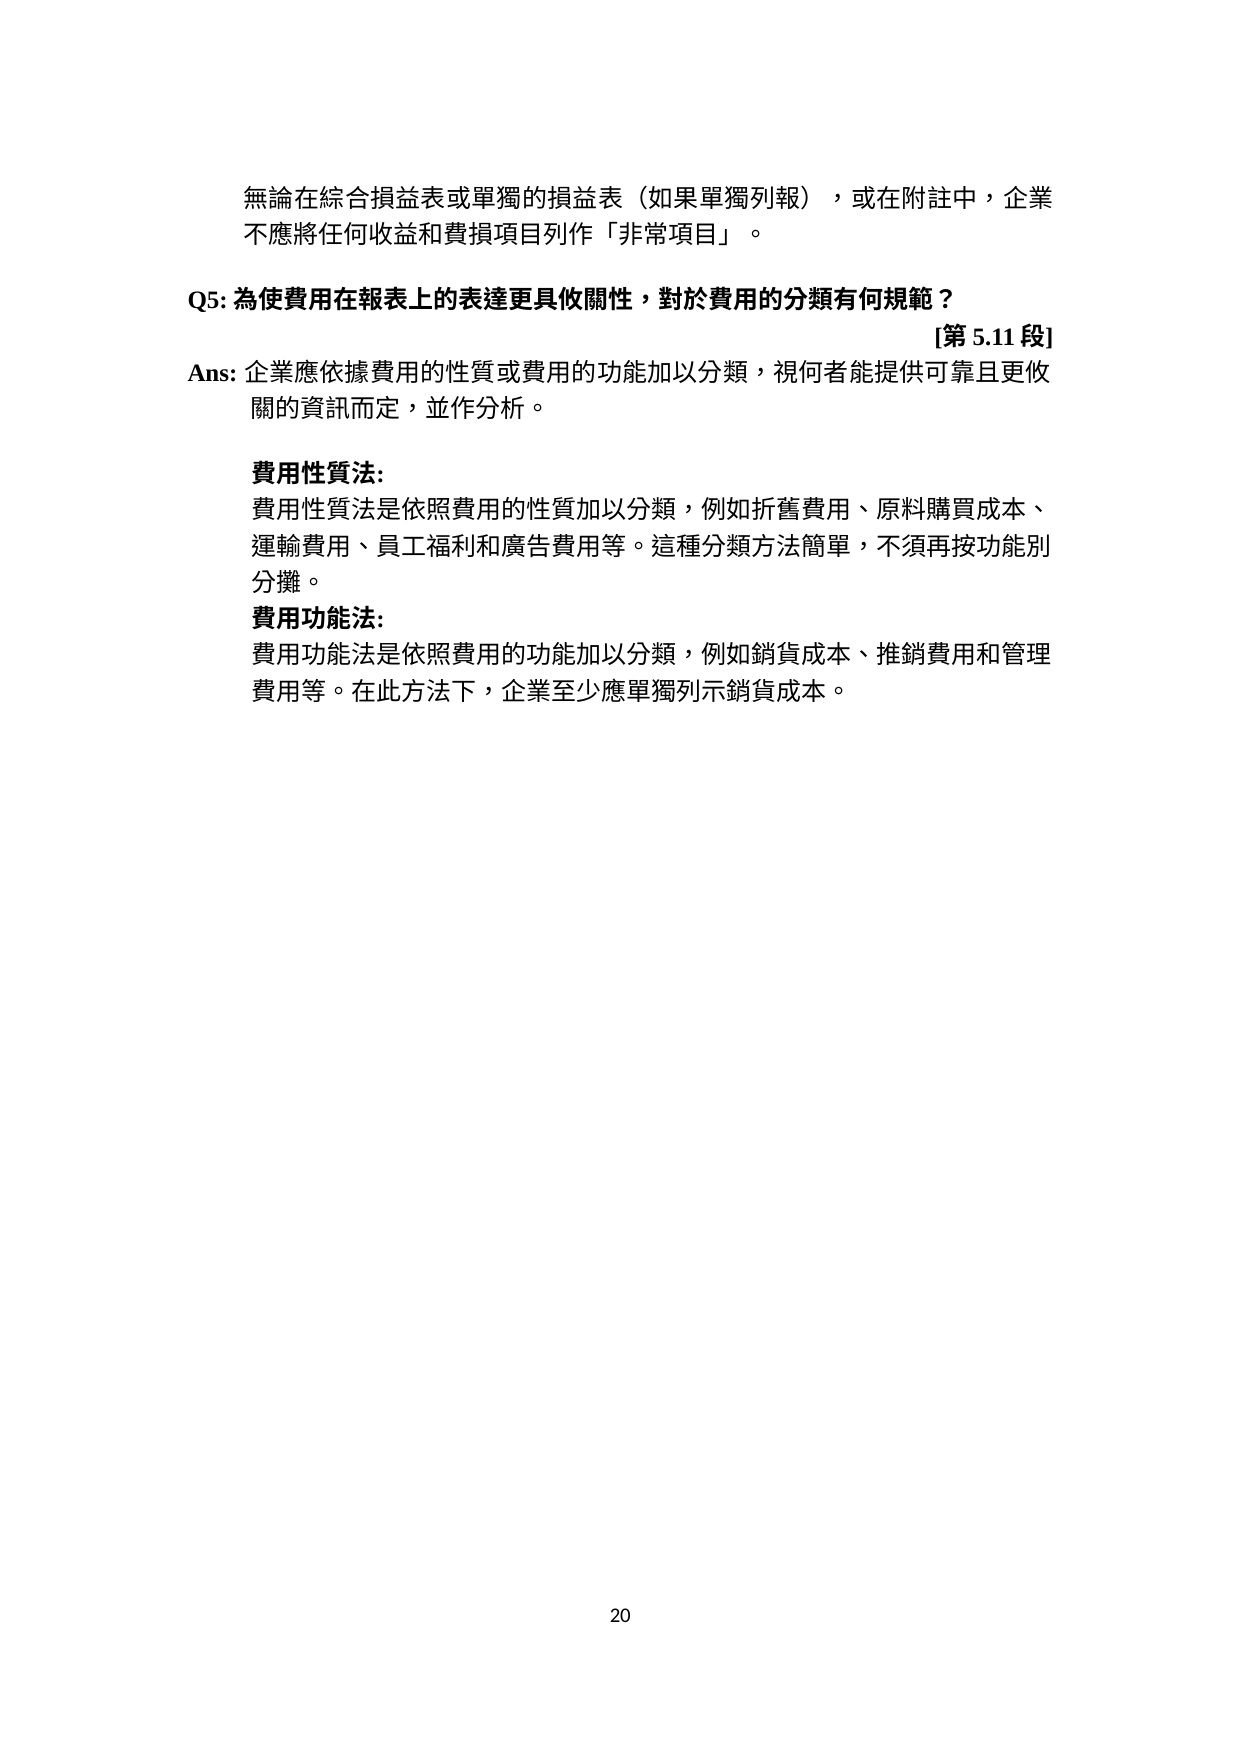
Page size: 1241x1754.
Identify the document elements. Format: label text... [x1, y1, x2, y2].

text 費用性質法是依照費用的性質加以分類，例如折舊費用、原料購買成本、運輸費用、員工福利和廣告費用等。這種分類方法簡單，不須再按功能別分攤。 [251, 490, 1053, 599]
text 費用功能法: [251, 599, 1053, 635]
text 費用功能法是依照費用的功能加以分類，例如銷貨成本、推銷費用和管理費用等。在此方法下，企業至少應單獨列示銷貨成本。 [251, 635, 1053, 707]
text 費用性質法: [251, 454, 1053, 490]
text 無論在綜合損益表或單獨的損益表（如果單獨列報），或在附註中，企業不應將任何收益和費損項目列作「非常項目」。 [243, 179, 1053, 251]
text Ans: 企業應依據費用的性質或費用的功能加以分類，視何者能提供可靠且更攸關的資訊而定，並作分析。 [187, 352, 1053, 425]
text Q5: 為使費用在報表上的表達更具攸關性，對於費用的分類有何規範？ [187, 280, 1053, 316]
text [第5.11段] [187, 316, 1053, 352]
